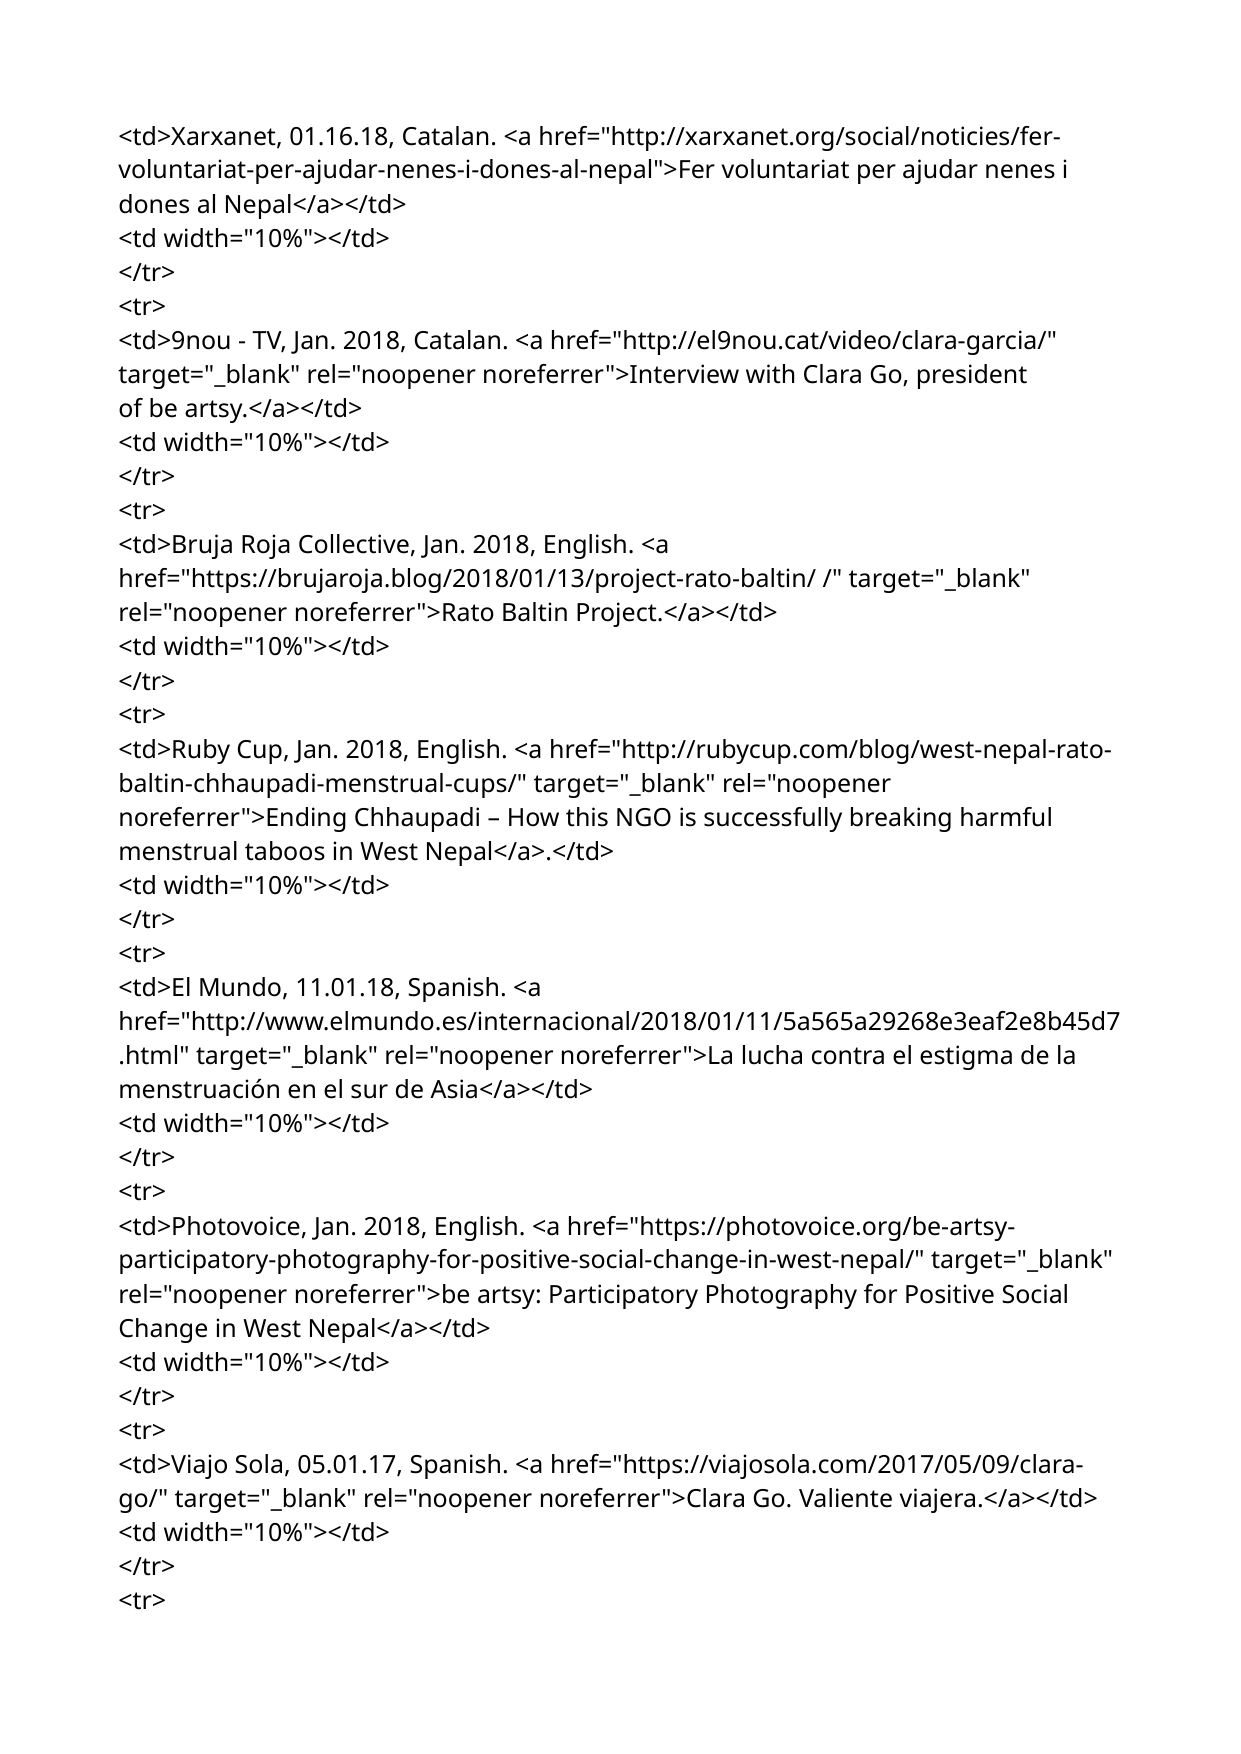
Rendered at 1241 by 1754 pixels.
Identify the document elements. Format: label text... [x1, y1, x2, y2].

text <td>Viajo Sola, 05.01.17, Spanish. <a href="https://viajosola.com/2017/05/09/clara-go/" target="_blank" rel="noopener noreferrer">Clara Go. Valiente viajera.</a></td> [118, 1447, 1122, 1515]
text <td>Photovoice, Jan. 2018, English. <a href="https://photovoice.org/be-artsy-participatory-photography-for-positive-social-change-in-west-nepal/" target="_blank" rel="noopener noreferrer">be artsy: Participatory Photography for Positive Social Change in West Nepal</a></td> [118, 1208, 1122, 1344]
text <td width="10%"></td> [118, 1344, 1122, 1378]
text <td width="10%"></td> [118, 629, 1122, 663]
text <td width="10%"></td> [118, 867, 1122, 902]
text <td width="10%"></td> [118, 1515, 1122, 1549]
text <tr> [118, 1174, 1122, 1208]
text <tr> [118, 1583, 1122, 1617]
text <tr> [118, 697, 1122, 731]
text <td width="10%"></td> [118, 220, 1122, 254]
text <tr> [118, 936, 1122, 970]
text </tr> [118, 1378, 1122, 1412]
text <td>Ruby Cup, Jan. 2018, English. <a href="http://rubycup.com/blog/west-nepal-rato-baltin-chhaupadi-menstrual-cups/" target="_blank" rel="noopener noreferrer">Ending Chhaupadi – How this NGO is successfully breaking harmful menstrual taboos in West Nepal</a>.</td> [118, 731, 1122, 867]
text <td>El Mundo, 11.01.18, Spanish. <a href="http://www.elmundo.es/internacional/2018/01/11/5a565a29268e3eaf2e8b45d7.html" target="_blank" rel="noopener noreferrer">La lucha contra el estigma de la menstruación en el sur de Asia</a></td> [118, 970, 1122, 1106]
text </tr> [118, 1549, 1122, 1583]
text <tr> [118, 1412, 1122, 1447]
text <td>Bruja Roja Collective, Jan. 2018, English. <a href="https://brujaroja.blog/2018/01/13/project-rato-baltin/ /" target="_blank" rel="noopener noreferrer">Rato Baltin Project.</a></td> [118, 527, 1122, 629]
text <td>Xarxanet, 01.16.18, Catalan. <a href="http://xarxanet.org/social/noticies/fer-voluntariat-per-ajudar-nenes-i-dones-al-nepal">Fer voluntariat per ajudar nenes i dones al Nepal</a></td> [118, 118, 1122, 220]
text </tr> [118, 459, 1122, 493]
text <td width="10%"></td> [118, 425, 1122, 459]
text <td width="10%"></td> [118, 1106, 1122, 1140]
text </tr> [118, 254, 1122, 288]
text </tr> [118, 1140, 1122, 1174]
text </tr> [118, 902, 1122, 936]
text <td>9nou - TV, Jan. 2018, Catalan. <a href="http://el9nou.cat/video/clara-garcia/" target="_blank" rel="noopener noreferrer">Interview with Clara Go, president of be artsy.</a></td> [118, 322, 1122, 425]
text </tr> [118, 663, 1122, 697]
text <tr> [118, 288, 1122, 322]
text <tr> [118, 493, 1122, 527]
